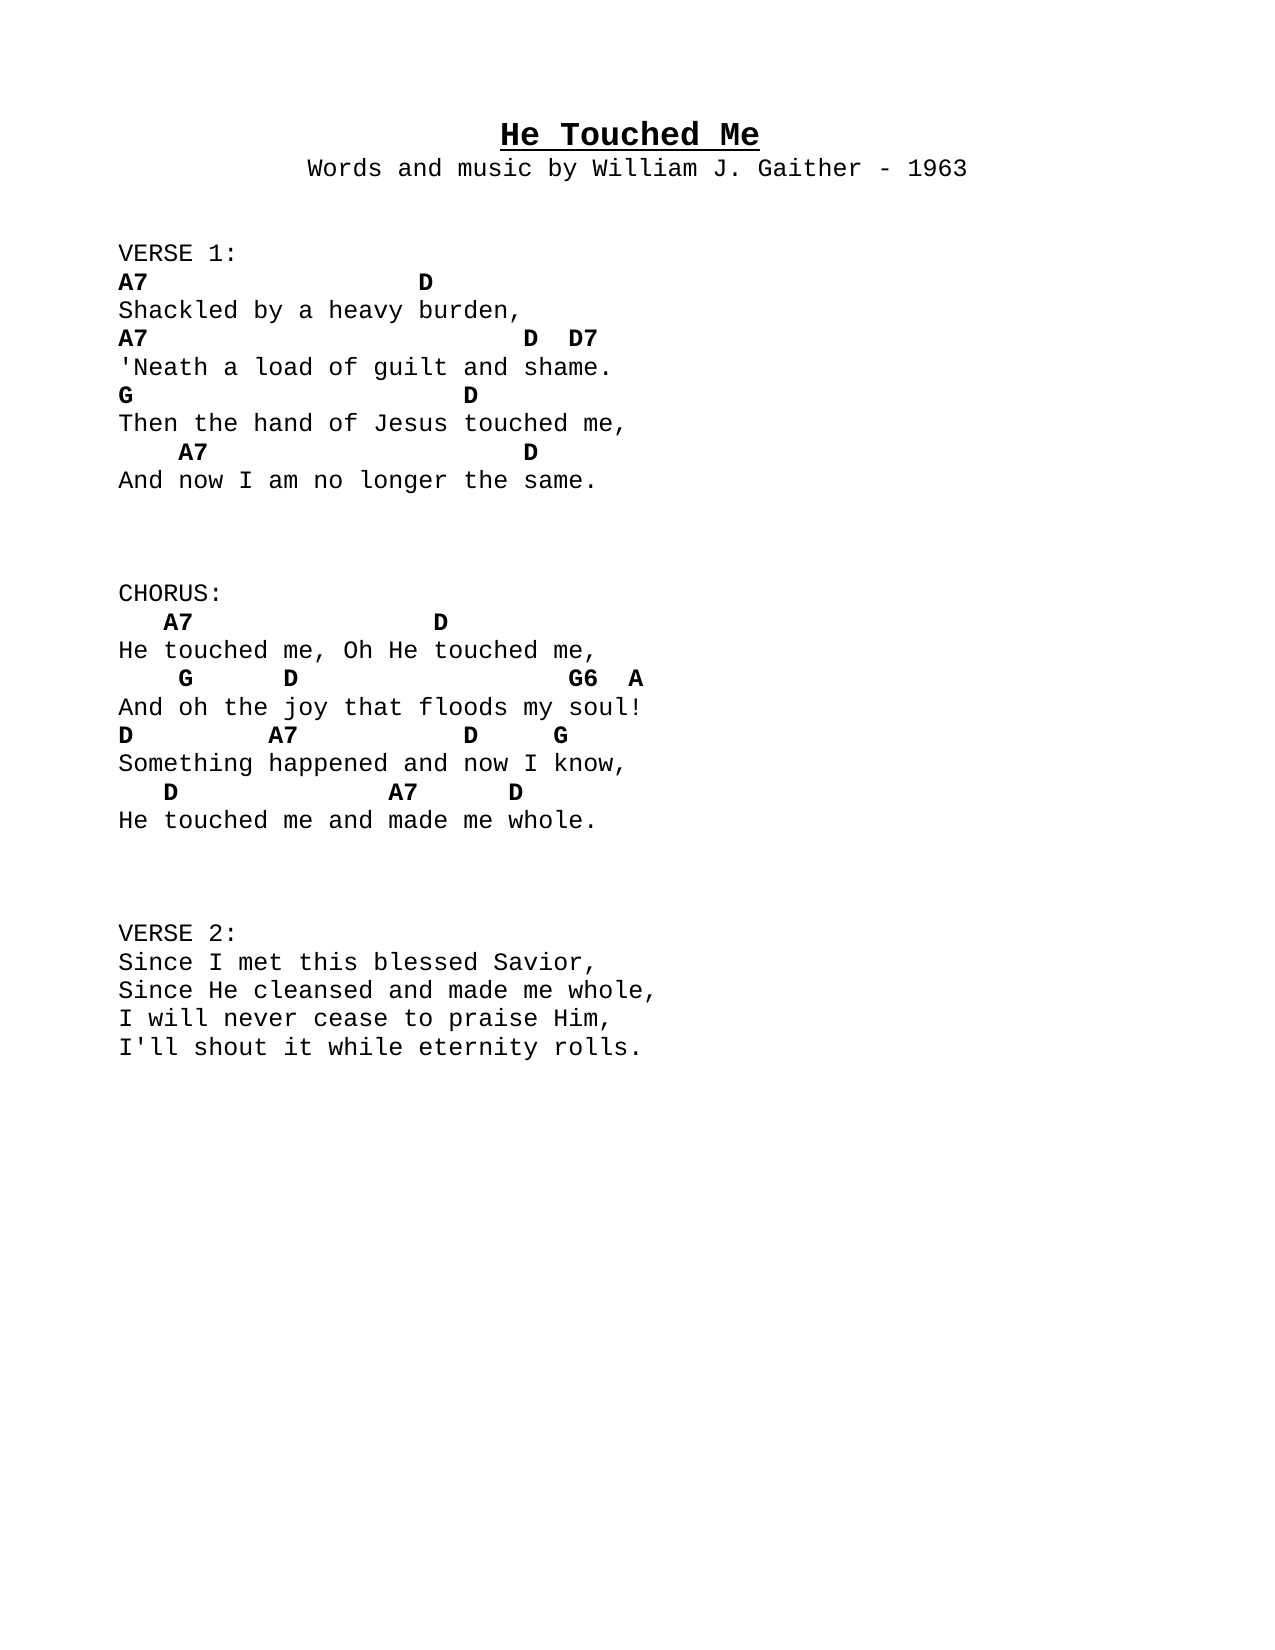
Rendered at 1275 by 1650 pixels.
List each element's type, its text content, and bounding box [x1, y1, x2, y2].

text 'Neath a load of guilt and shame. [118, 354, 1157, 383]
text Since He cleansed and made me whole, [118, 978, 1157, 1006]
text D A7 D G [118, 723, 1157, 751]
text Then the hand of Jesus touched me, [118, 411, 1157, 439]
text I'll shout it while eternity rolls. [118, 1034, 1157, 1063]
text Words and music by William J. Gaither - 1963 [118, 156, 1157, 184]
text G D [118, 383, 1157, 411]
text He Touched Me [118, 118, 1157, 156]
text A7 D [118, 269, 1157, 298]
text G D G6 A [118, 666, 1157, 694]
text Something happened and now I know, [118, 751, 1157, 779]
text A7 D [118, 439, 1157, 468]
text And oh the joy that floods my soul! [118, 694, 1157, 723]
text He touched me, Oh He touched me, [118, 638, 1157, 666]
text CHORUS: [118, 581, 1157, 609]
text I will never cease to praise Him, [118, 1006, 1157, 1034]
text And now I am no longer the same. [118, 468, 1157, 496]
text A7 D D7 [118, 326, 1157, 354]
text VERSE 2: [118, 921, 1157, 949]
text A7 D [118, 609, 1157, 638]
text Since I met this blessed Savior, [118, 949, 1157, 978]
text Shackled by a heavy burden, [118, 298, 1157, 326]
text D A7 D [118, 779, 1157, 808]
text He touched me and made me whole. [118, 808, 1157, 836]
text VERSE 1: [118, 241, 1157, 269]
